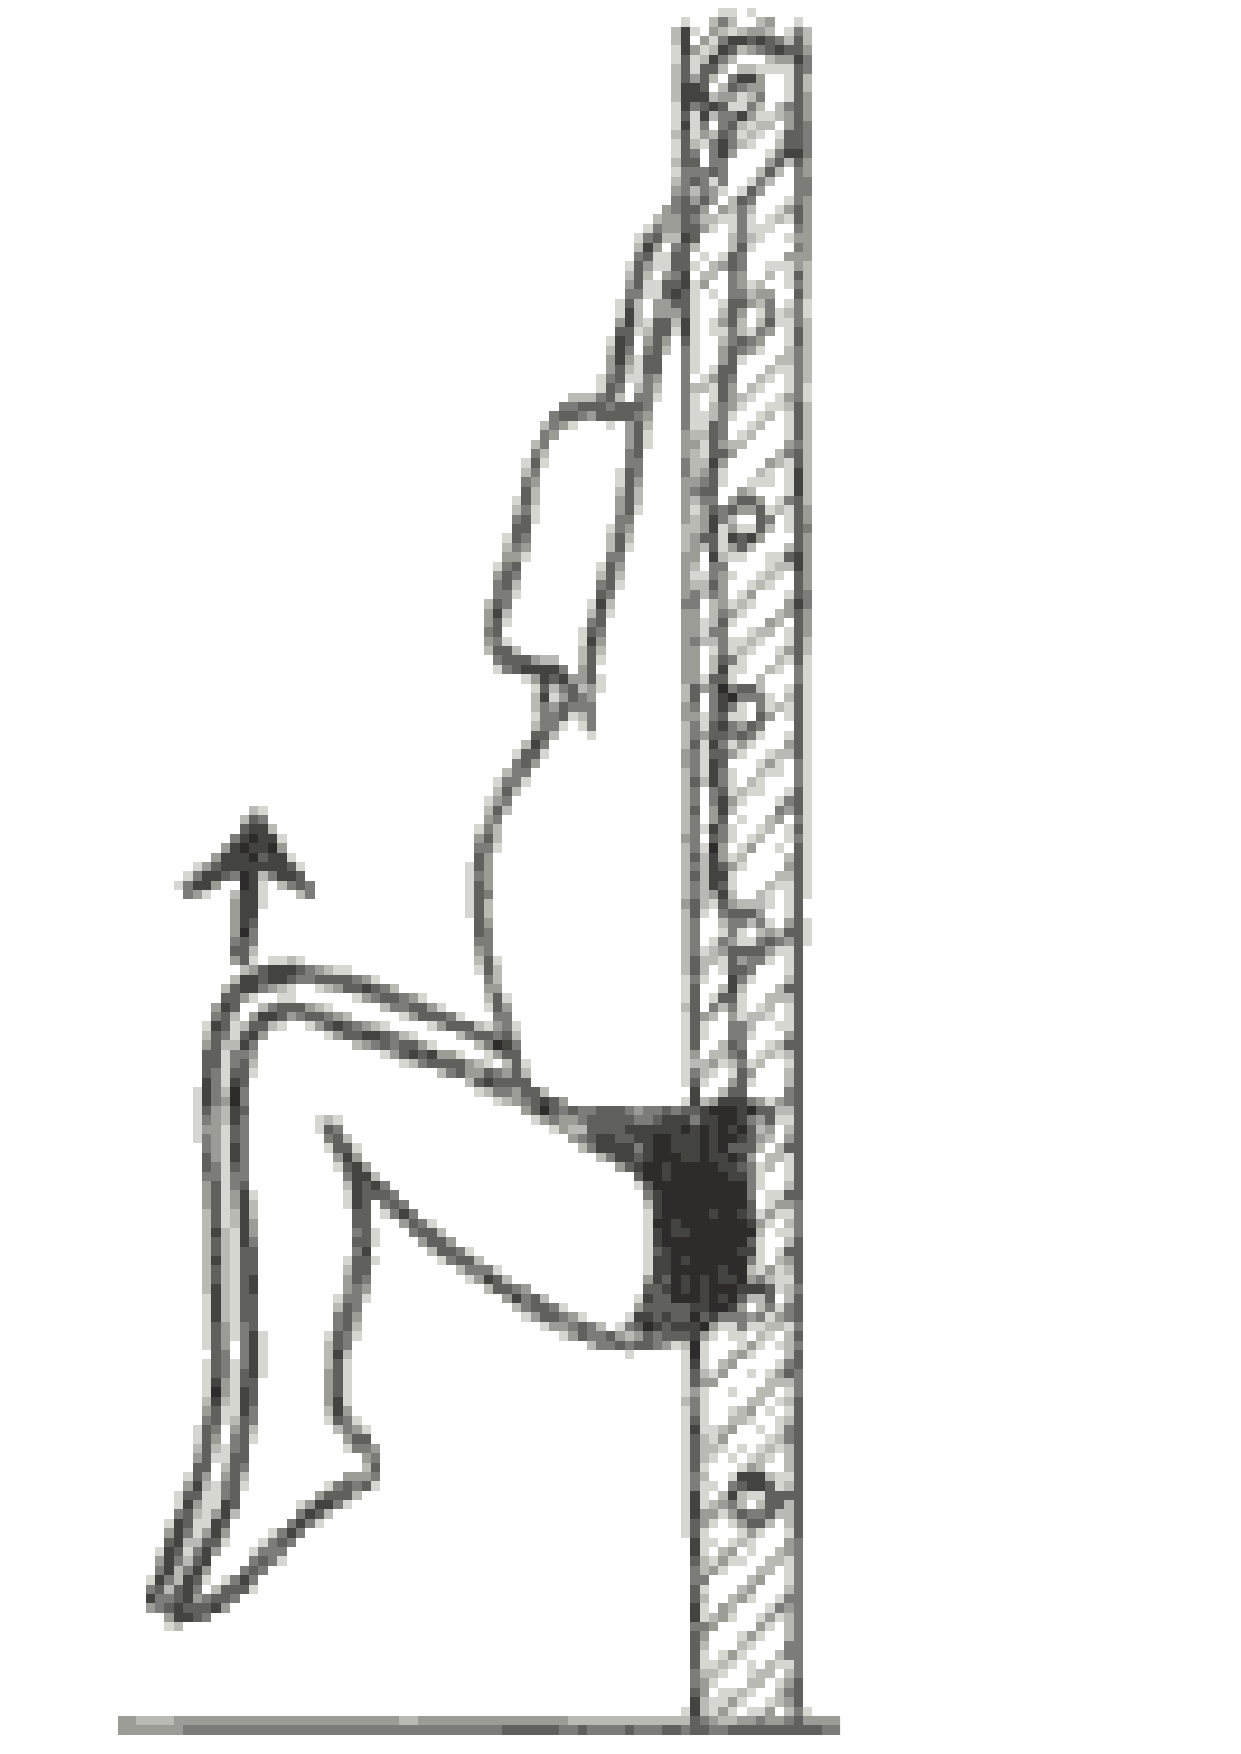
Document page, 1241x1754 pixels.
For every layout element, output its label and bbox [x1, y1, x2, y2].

picture [118, 0, 841, 1754]
